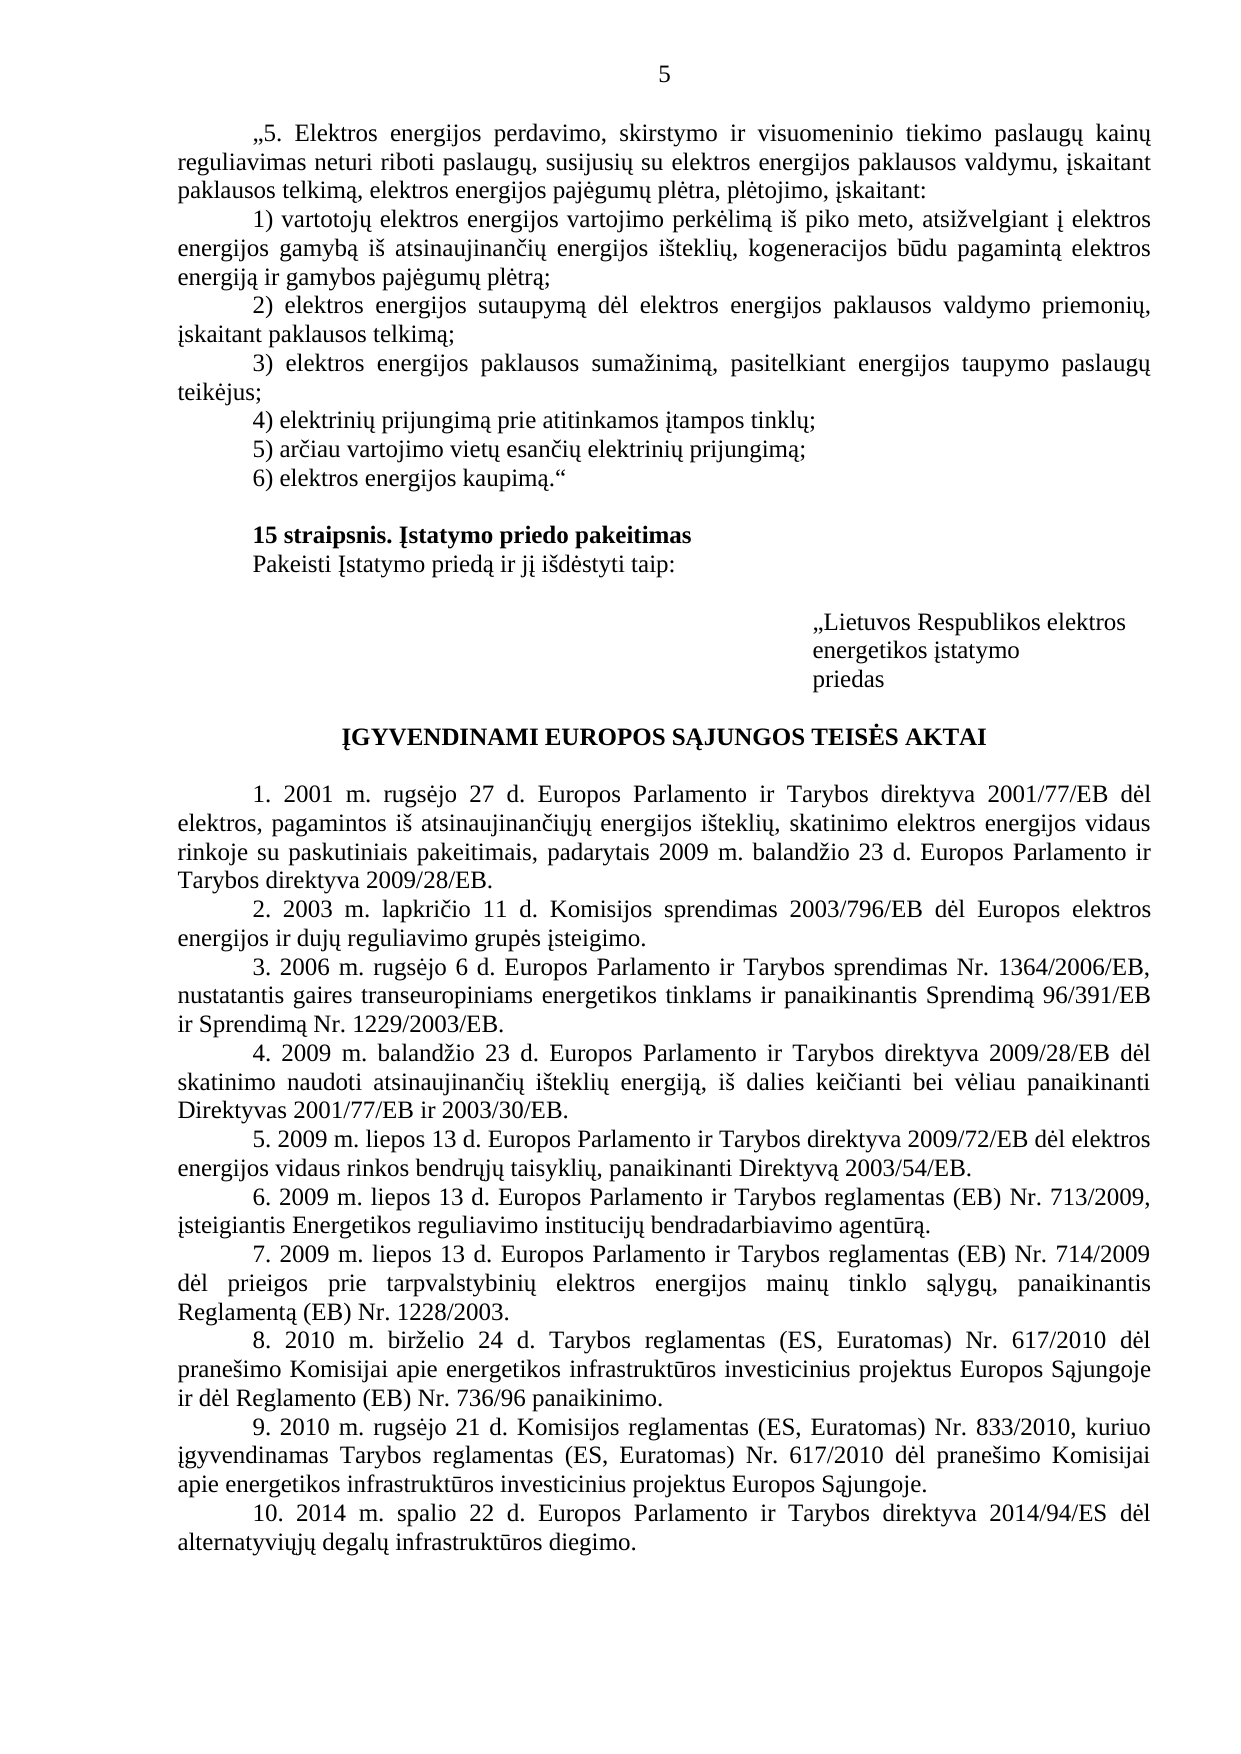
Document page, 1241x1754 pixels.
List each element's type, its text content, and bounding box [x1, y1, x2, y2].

text 3) elektros energijos paklausos sumažinimą, pasitelkiant energijos taupymo paslaugų teikėjus; [177, 348, 1152, 406]
text 1) vartotojų elektros energijos vartojimo perkėlimą iš piko meto, atsižvelgiant į elektros energijos gamybą iš atsinaujinančių energijos išteklių, kogeneracijos būdu pagamintą elektros energiją ir gamybos pajėgumų plėtrą; [177, 204, 1152, 291]
text 6. 2009 m. liepos 13 d. Europos Parlamento ir Tarybos reglamentas (EB) Nr. 713/2009, įsteigiantis Energetikos reguliavimo institucijų bendradarbiavimo agentūrą. [177, 1182, 1152, 1239]
text 8. 2010 m. birželio 24 d. Tarybos reglamentas (ES, Euratomas) Nr. 617/2010 dėl pranešimo Komisijai apie energetikos infrastruktūros investicinius projektus Europos Sąjungoje ir dėl Reglamento (EB) Nr. 736/96 panaikinimo. [177, 1326, 1152, 1412]
text 4. 2009 m. balandžio 23 d. Europos Parlamento ir Tarybos direktyva 2009/28/EB dėl skatinimo naudoti atsinaujinančių išteklių energiją, iš dalies keičianti bei vėliau panaikinanti Direktyvas 2001/77/EB ir 2003/30/EB. [177, 1038, 1152, 1124]
text 7. 2009 m. liepos 13 d. Europos Parlamento ir Tarybos reglamentas (EB) Nr. 714/2009 dėl prieigos prie tarpvalstybinių elektros energijos mainų tinklo sąlygų, panaikinantis Reglamentą (EB) Nr. 1228/2003. [177, 1239, 1152, 1326]
text 3. 2006 m. rugsėjo 6 d. Europos Parlamento ir Tarybos sprendimas Nr. 1364/2006/EB, nustatantis gaires transeuropiniams energetikos tinklams ir panaikinantis Sprendimą 96/391/EB ir Sprendimą Nr. 1229/2003/EB. [177, 952, 1152, 1038]
text priedas [649, 664, 1152, 693]
text 6) elektros energijos kaupimą.“ [177, 463, 1152, 492]
text ĮGYVENDINAMI EUROPOS SĄJUNGOS TEISĖS AKTAI [177, 722, 1152, 751]
text energetikos įstatymo [649, 636, 1152, 664]
text 15 straipsnis. Įstatymo priedo pakeitimas [177, 521, 1152, 549]
text 2. 2003 m. lapkričio 11 d. Komisijos sprendimas 2003/796/EB dėl Europos elektros energijos ir dujų reguliavimo grupės įsteigimo. [177, 894, 1152, 952]
text „5. Elektros energijos perdavimo, skirstymo ir visuomeninio tiekimo paslaugų kainų reguliavimas neturi riboti paslaugų, susijusių su elektros energijos paklausos valdymu, įskaitant paklausos telkimą, elektros energijos pajėgumų plėtra, plėtojimo, įskaitant: [177, 118, 1152, 204]
text 5. 2009 m. liepos 13 d. Europos Parlamento ir Tarybos direktyva 2009/72/EB dėl elektros energijos vidaus rinkos bendrųjų taisyklių, panaikinanti Direktyvą 2003/54/EB. [177, 1124, 1152, 1182]
text 5) arčiau vartojimo vietų esančių elektrinių prijungimą; [177, 434, 1152, 463]
text Pakeisti Įstatymo priedą ir jį išdėstyti taip: [177, 549, 1152, 578]
text 1. 2001 m. rugsėjo 27 d. Europos Parlamento ir Tarybos direktyva 2001/77/EB dėl elektros, pagamintos iš atsinaujinančiųjų energijos išteklių, skatinimo elektros energijos vidaus rinkoje su paskutiniais pakeitimais, padarytais 2009 m. balandžio 23 d. Europos Parlamento ir Tarybos direktyva 2009/28/EB. [177, 779, 1152, 894]
text 10. 2014 m. spalio 22 d. Europos Parlamento ir Tarybos direktyva 2014/94/ES dėl alternatyviųjų degalų infrastruktūros diegimo. [177, 1498, 1152, 1556]
text „Lietuvos Respublikos elektros [649, 607, 1152, 636]
text 2) elektros energijos sutaupymą dėl elektros energijos paklausos valdymo priemonių, įskaitant paklausos telkimą; [177, 291, 1152, 348]
text 4) elektrinių prijungimą prie atitinkamos įtampos tinklų; [177, 406, 1152, 434]
text 9. 2010 m. rugsėjo 21 d. Komisijos reglamentas (ES, Euratomas) Nr. 833/2010, kuriuo įgyvendinamas Tarybos reglamentas (ES, Euratomas) Nr. 617/2010 dėl pranešimo Komisijai apie energetikos infrastruktūros investicinius projektus Europos Sąjungoje. [177, 1412, 1152, 1498]
